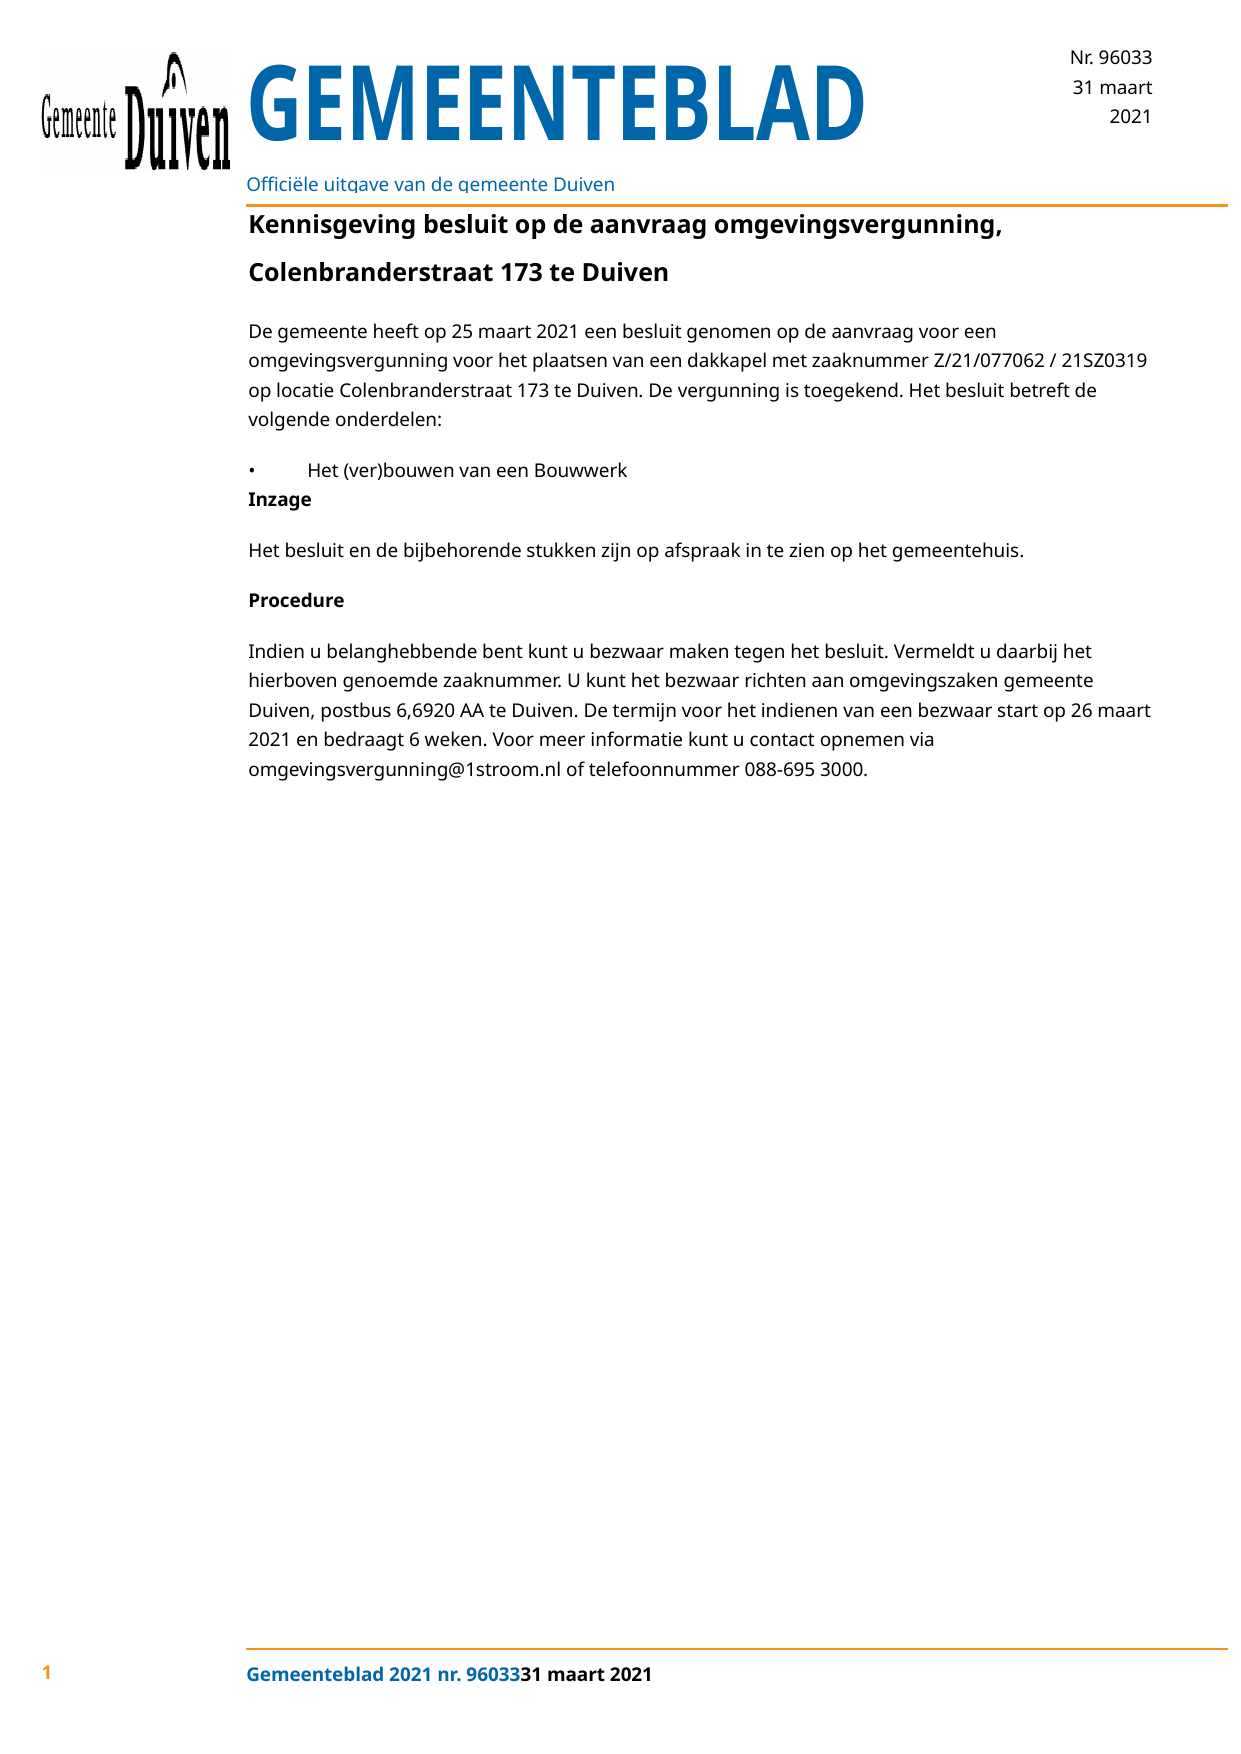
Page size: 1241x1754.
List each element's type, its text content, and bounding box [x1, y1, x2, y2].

text De gemeente heeft op 25 maart 2021 een besluit genomen op de aanvraag voor een omgevingsvergunning voor het plaatsen van een dakkapel met zaaknummer Z/21/077062 / 21SZ0319 op locatie Colenbranderstraat 173 te Duiven. De vergunning is toegekend. Het besluit betreft de volgende onderdelen: [248, 318, 1152, 432]
picture [41, 47, 231, 172]
text Kennisgeving besluit op de aanvraag omgevingsvergunning, Colenbranderstraat 173 te Duiven [248, 207, 1152, 288]
list Het (ver)bouwen van een Bouwwerk [248, 457, 1152, 483]
text Het besluit en de bijbehorende stukken zijn op afspraak in te zien op het gemeentehuis. [248, 537, 1152, 563]
text Procedure [248, 587, 1152, 613]
text Indien u belanghebbende bent kunt u bezwaar maken tegen het besluit. Vermeldt u daarbij het hierboven genoemde zaaknummer. U kunt het bezwaar richten aan omgevingszaken gemeente Duiven, postbus 6,6920 AA te Duiven. De termijn voor het indienen van een bezwaar start op 26 maart 2021 en bedraagt 6 weken. Voor meer informatie kunt u contact opnemen via omgevingsvergunning@1stroom.nl of telefoonnummer 088-695 3000. [248, 638, 1152, 782]
text Inzage [248, 487, 1152, 512]
